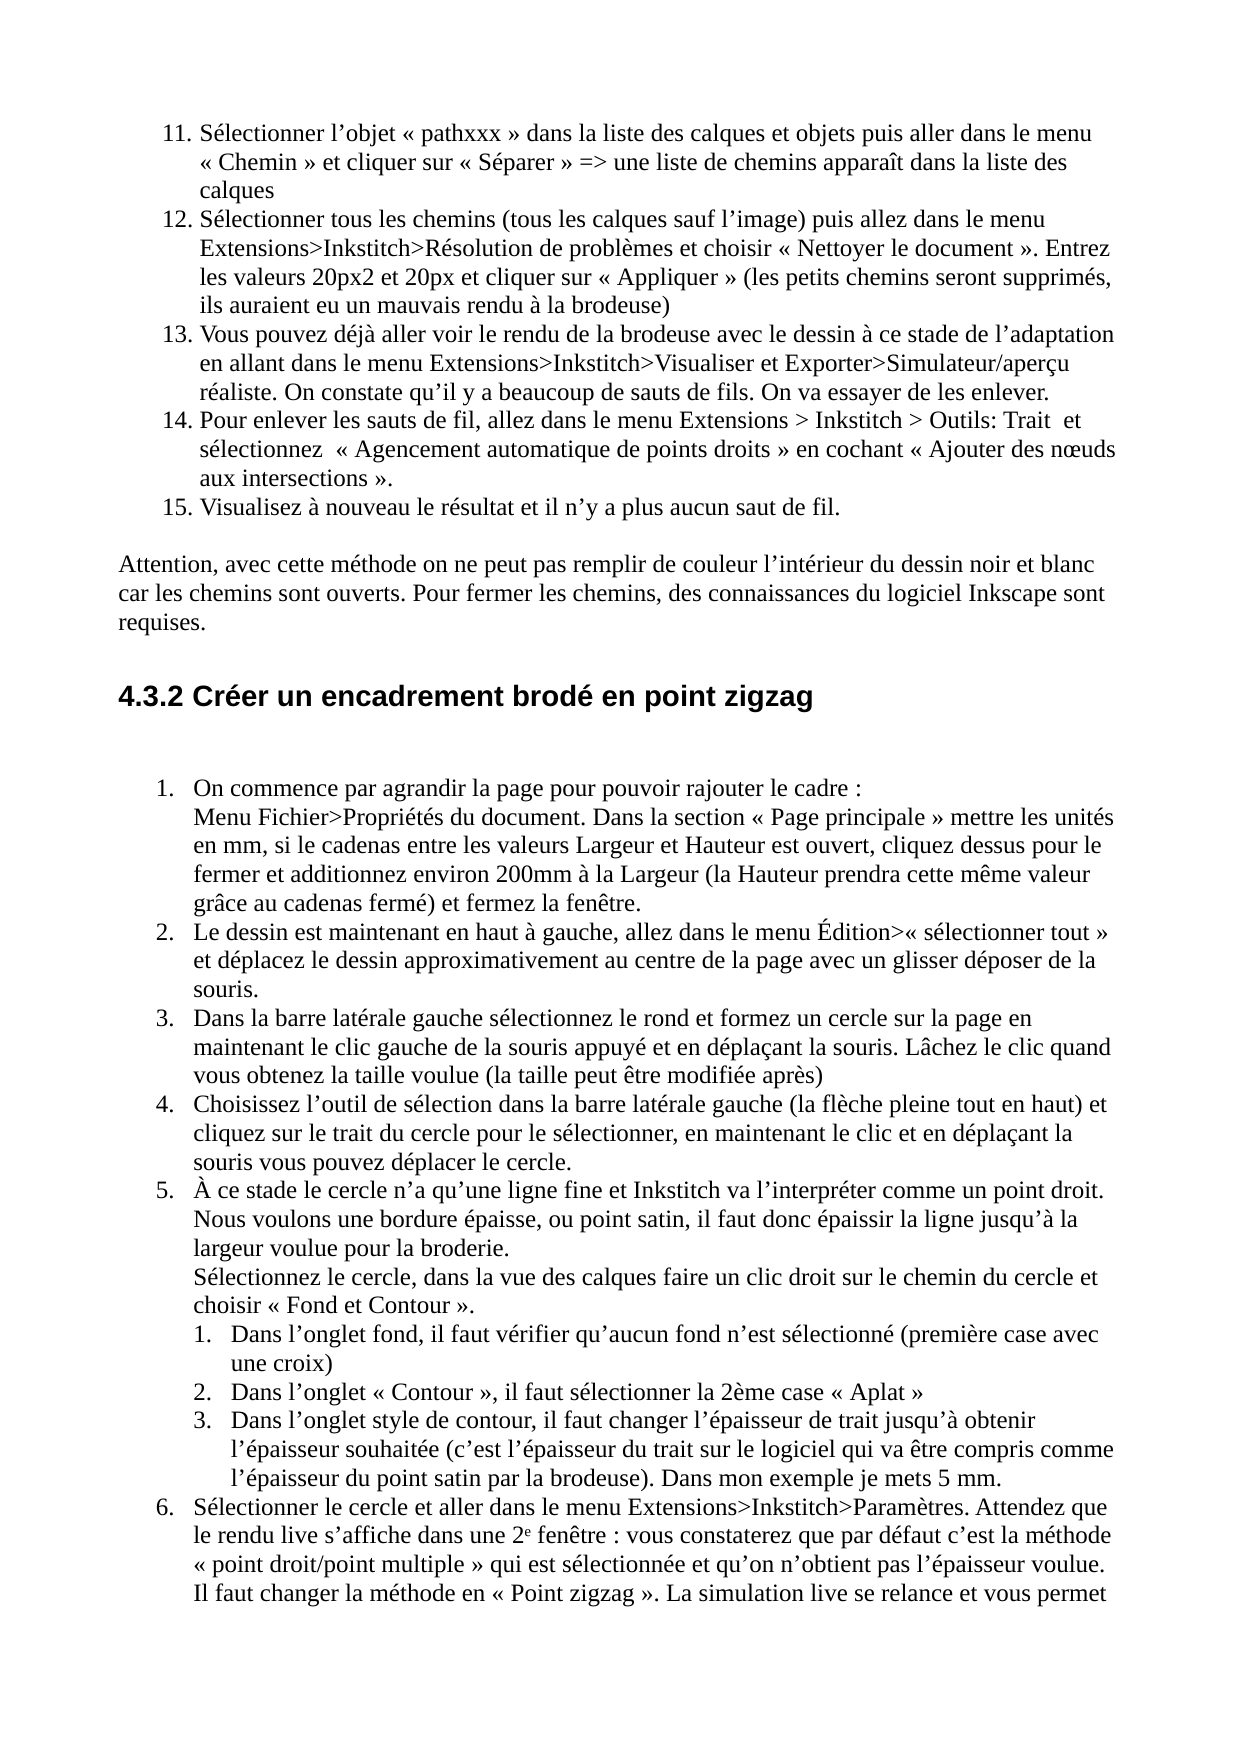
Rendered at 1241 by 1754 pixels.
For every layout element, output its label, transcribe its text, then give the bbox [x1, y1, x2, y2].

list Choisissez l’outil de sélection dans la barre latérale gauche (la flèche pleine tout en haut) et cliquez sur le trait du cercle pour le sélectionner, en maintenant le clic et en déplaçant la souris vous pouvez déplacer le cercle. [156, 1089, 1122, 1175]
text Attention, avec cette méthode on ne peut pas remplir de couleur l’intérieur du dessin noir et blanc car les chemins sont ouverts. Pour fermer les chemins, des connaissances du logiciel Inkscape sont requises. [118, 549, 1122, 636]
list Le dessin est maintenant en haut à gauche, allez dans le menu Édition>« sélectionner tout » et déplacez le dessin approximativement au centre de la page avec un glisser déposer de la souris. [156, 917, 1122, 1003]
list Sélectionner le cercle et aller dans le menu Extensions>Inkstitch>Paramètres. Attendez que le rendu live s’affiche dans une 2ᵉ fenêtre : vous constaterez que par défaut c’est la méthode « point droit/point multiple » qui est sélectionnée et qu’on n’obtient pas l’épaisseur voulue. Il faut changer la méthode en « Point zigzag ». La simulation live se relance et vous permet [156, 1492, 1122, 1607]
list Dans l’onglet style de contour, il faut changer l’épaisseur de trait jusqu’à obtenir l’épaisseur souhaitée (c’est l’épaisseur du trait sur le logiciel qui va être compris comme l’épaisseur du point satin par la brodeuse). Dans mon exemple je mets 5 mm. [193, 1405, 1122, 1492]
list À ce stade le cercle n’a qu’une ligne fine et Inkstitch va l’interpréter comme un point droit. Nous voulons une bordure épaisse, ou point satin, il faut donc épaissir la ligne jusqu’à la largeur voulue pour la broderie. Sélectionnez le cercle, dans la vue des calques faire un clic droit sur le chemin du cercle et choisir « Fond et Contour ». [156, 1175, 1122, 1319]
list Visualisez à nouveau le résultat et il n’y a plus aucun saut de fil. [162, 492, 1122, 521]
list Sélectionner tous les chemins (tous les calques sauf l’image) puis allez dans le menu Extensions>Inkstitch>Résolution de problèmes et choisir « Nettoyer le document ». Entrez les valeurs 20px2 et 20px et cliquer sur « Appliquer » (les petits chemins seront supprimés, ils auraient eu un mauvais rendu à la brodeuse) [162, 204, 1122, 319]
list Vous pouvez déjà aller voir le rendu de la brodeuse avec le dessin à ce stade de l’adaptation en allant dans le menu Extensions>Inkstitch>Visualiser et Exporter>Simulateur/aperçu réaliste. On constate qu’il y a beaucoup de sauts de fils. On va essayer de les enlever. [162, 319, 1122, 406]
subtitle Créer un encadrement brodé en point zigzag [118, 679, 1122, 713]
list Pour enlever les sauts de fil, allez dans le menu Extensions > Inkstitch > Outils: Trait et sélectionnez « Agencement automatique de points droits » en cochant « Ajouter des nœuds aux intersections ». [162, 406, 1122, 492]
list Dans l’onglet « Contour », il faut sélectionner la 2ème case « Aplat » [193, 1377, 1122, 1405]
list On commence par agrandir la page pour pouvoir rajouter le cadre : Menu Fichier>Propriétés du document. Dans la section « Page principale » mettre les unités en mm, si le cadenas entre les valeurs Largeur et Hauteur est ouvert, cliquez dessus pour le fermer et additionnez environ 200mm à la Largeur (la Hauteur prendra cette même valeur grâce au cadenas fermé) et fermez la fenêtre. [156, 773, 1122, 917]
list Sélectionner l’objet « pathxxx » dans la liste des calques et objets puis aller dans le menu « Chemin » et cliquer sur « Séparer » => une liste de chemins apparaît dans la liste des calques [162, 118, 1122, 204]
list Dans la barre latérale gauche sélectionnez le rond et formez un cercle sur la page en maintenant le clic gauche de la souris appuyé et en déplaçant la souris. Lâchez le clic quand vous obtenez la taille voulue (la taille peut être modifiée après) [156, 1003, 1122, 1089]
list Dans l’onglet fond, il faut vérifier qu’aucun fond n’est sélectionné (première case avec une croix) [193, 1319, 1122, 1377]
